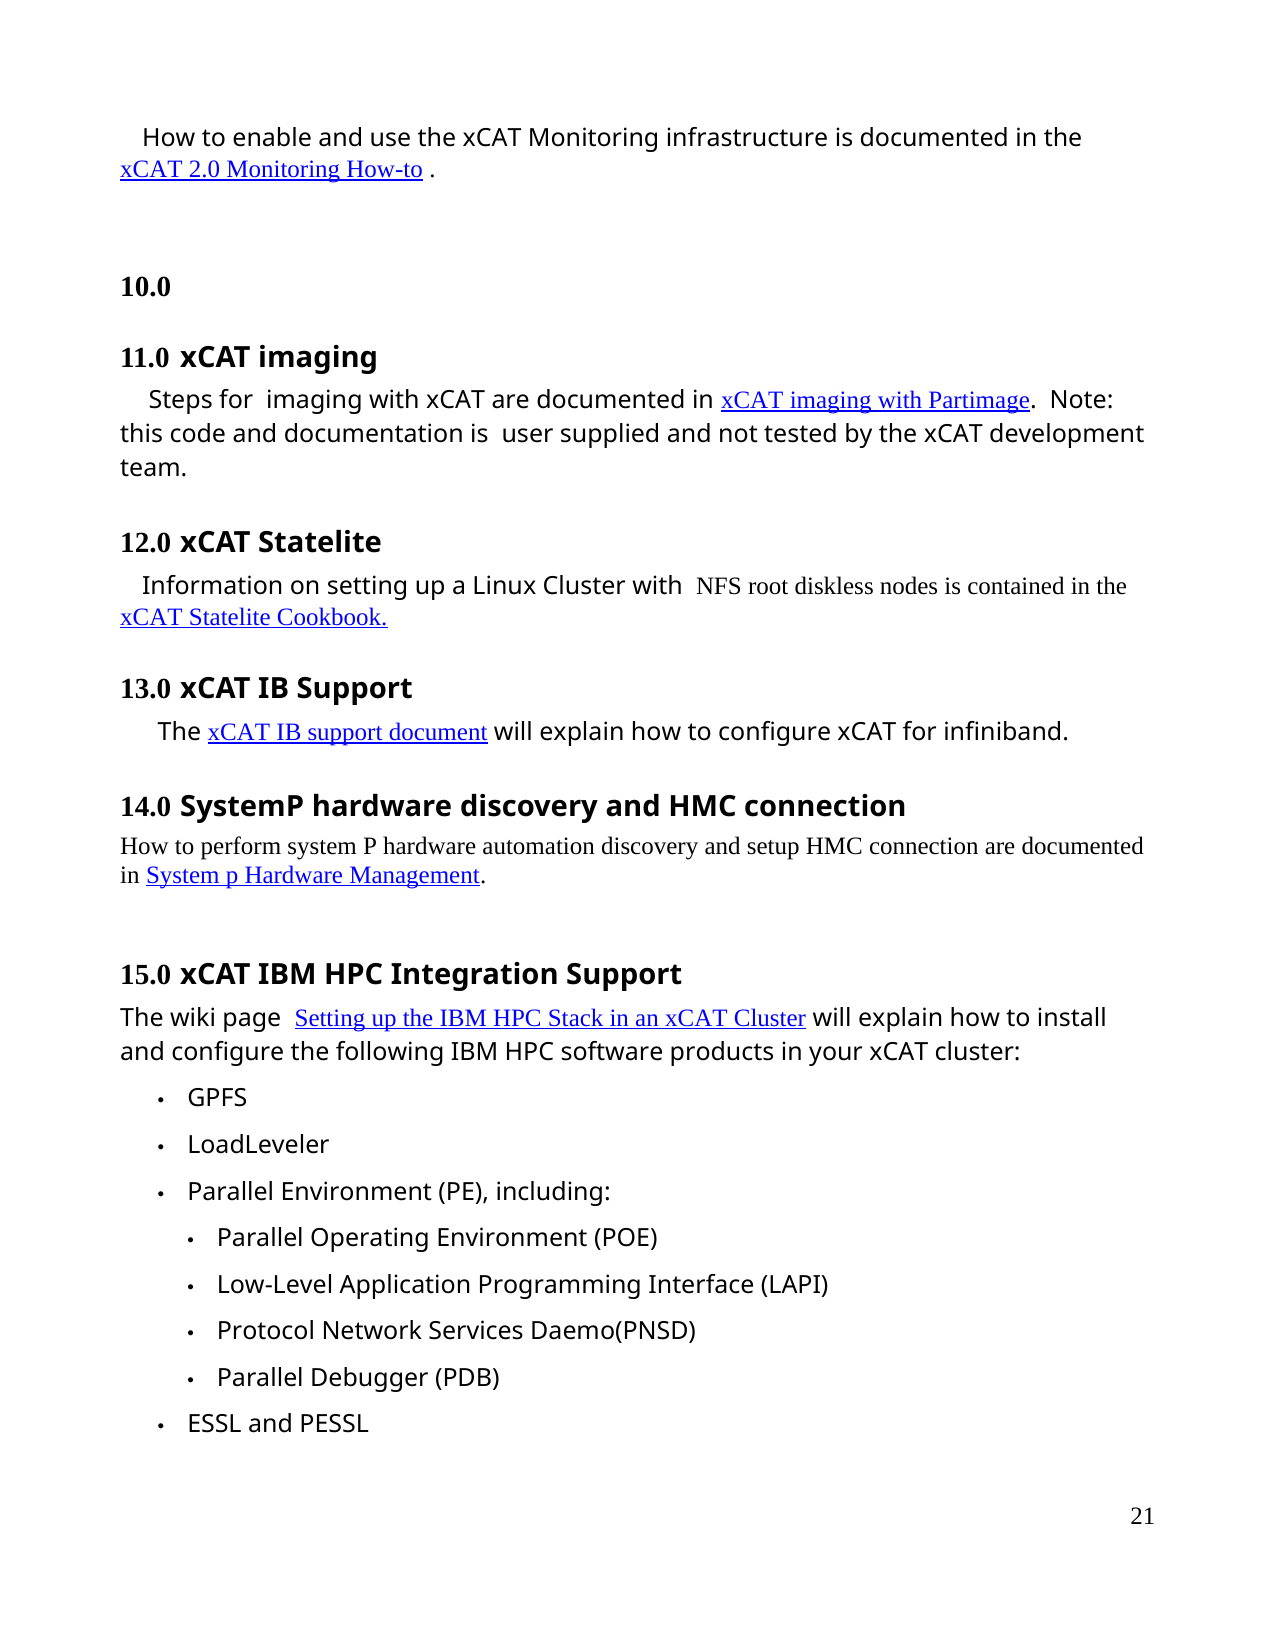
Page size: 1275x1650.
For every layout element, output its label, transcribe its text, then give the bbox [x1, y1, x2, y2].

subtitle SystemP hardware discovery and HMC connection [120, 785, 1155, 825]
list Parallel Operating Environment (POE) [187, 1220, 1155, 1254]
list Parallel Environment (PE), including: [157, 1173, 1155, 1207]
text Steps for imaging with xCAT are documented in xCAT imaging with Partimage. Note: this code and documentation is user supplied and not tested by the xCAT development team. [120, 382, 1155, 484]
list Low-Level Application Programming Interface (LAPI) [187, 1266, 1155, 1300]
list LoadLeveler [157, 1127, 1155, 1161]
list GPFS [157, 1080, 1155, 1114]
subtitle xCAT IBM HPC Integration Support [120, 953, 1155, 993]
text The xCAT IB support document will explain how to configure xCAT for infiniband. [157, 714, 1155, 748]
list ESSL and PESSL [157, 1406, 1155, 1440]
subtitle xCAT imaging [120, 336, 1155, 376]
subtitle xCAT IB Support [120, 668, 1155, 707]
subtitle xCAT Statelite [120, 522, 1155, 561]
text The wiki page Setting up the IBM HPC Stack in an xCAT Cluster will explain how to install and configure the following IBM HPC software products in your xCAT cluster: [120, 999, 1155, 1067]
list Protocol Network Services Daemo(PNSD) [187, 1313, 1155, 1347]
text How to perform system P hardware automation discovery and setup HMC connection are documented in System p Hardware Management. [120, 831, 1155, 889]
text Information on setting up a Linux Cluster with NFS root diskless nodes is contained in the xCAT Statelite Cookbook. [120, 567, 1155, 630]
list Parallel Debugger (PDB) [187, 1359, 1155, 1393]
text How to enable and use the xCAT Monitoring infrastructure is documented in the xCAT 2.0 Monitoring How-to . [120, 120, 1155, 183]
